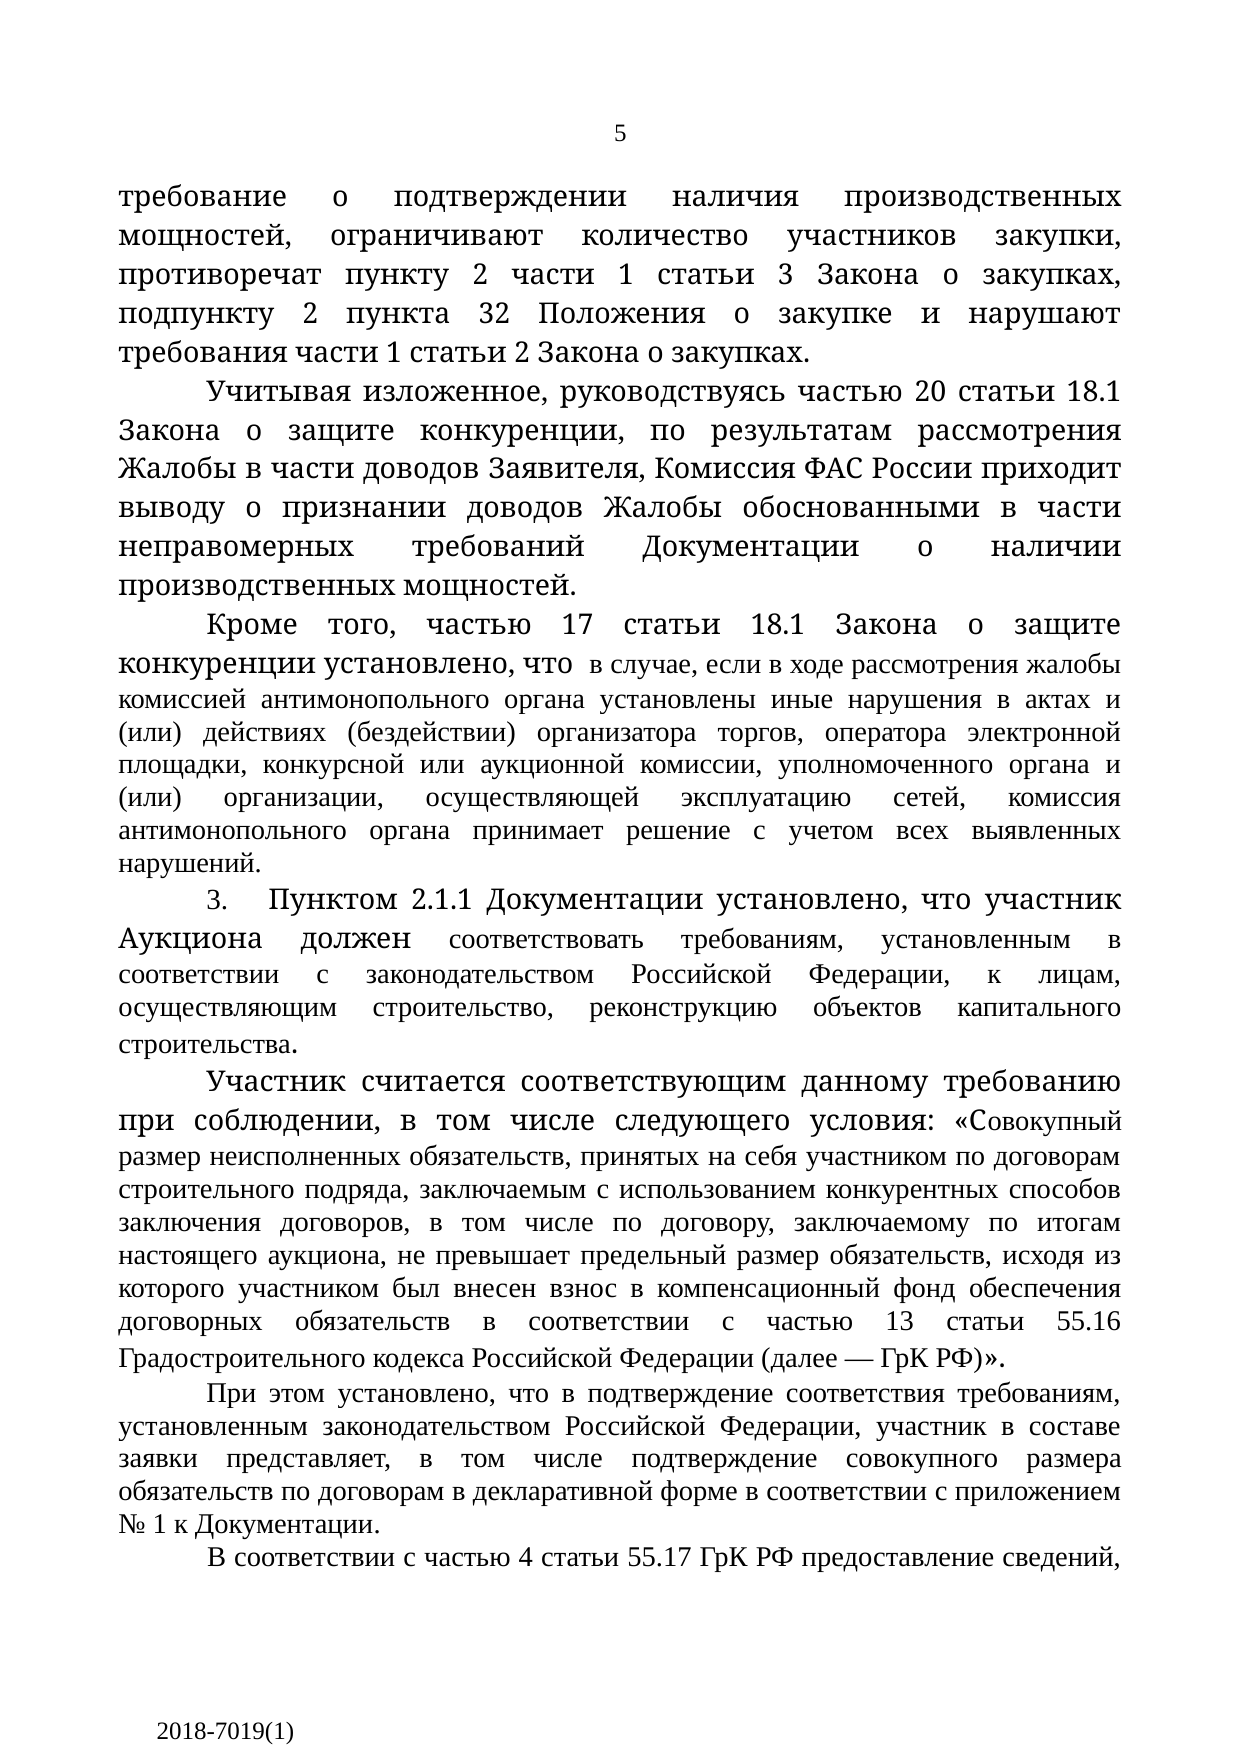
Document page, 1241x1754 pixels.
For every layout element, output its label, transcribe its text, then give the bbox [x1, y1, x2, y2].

text Кроме того, частью 17 статьи 18.1 Закона о защите конкуренции установлено, что в случае, если в ходе рассмотрения жалобы комиссией антимонопольного органа установлены иные нарушения в актах и (или) действиях (бездействии) организатора торгов, оператора электронной площадки, конкурсной или аукционной комиссии, уполномоченного органа и (или) организации, осуществляющей эксплуатацию сетей, комиссия антимонопольного органа принимает решение с учетом всех выявленных нарушений. [118, 604, 1122, 879]
text В соответствии с частью 4 статьи 55.17 ГрК РФ предоставление сведений, [118, 1540, 1122, 1573]
text При этом установлено, что в подтверждение соответствия требованиям, установленным законодательством Российской Федерации, участник в составе заявки представляет, в том числе подтверждение совокупного размера обязательств по договорам в декларативной форме в соответствии с приложением № 1 к Документации. [118, 1375, 1122, 1540]
list Пунктом 2.1.1 Документации установлено, что участник Аукциона должен соответствовать требованиям, установленным в соответствии с законодательством Российской Федерации, к лицам, осуществляющим строительство, реконструкцию объектов капитального строительства. [118, 879, 1122, 1061]
text требование о подтверждении наличия производственных мощностей, ограничивают количество участников закупки, противоречат пункту 2 части 1 статьи 3 Закона о закупках, подпункту 2 пункта 32 Положения о закупке и нарушают требования части 1 статьи 2 Закона о закупках. [118, 176, 1122, 371]
text Участник считается соответствующим данному требованию при соблюдении, в том числе следующего условия: «Совокупный размер неисполненных обязательств, принятых на себя участником по договорам строительного подряда, заключаемым с использованием конкурентных способов заключения договоров, в том числе по договору, заключаемому по итогам настоящего аукциона, не превышает предельный размер обязательств, исходя из которого участником был внесен взнос в компенсационный фонд обеспечения договорных обязательств в соответствии с частью 13 статьи 55.16 Градостроительного кодекса Российской Федерации (далее — ГрК РФ)». [118, 1061, 1122, 1375]
text Учитывая изложенное, руководствуясь частью 20 статьи 18.1 Закона о защите конкуренции, по результатам рассмотрения Жалобы в части доводов Заявителя, Комиссия ФАС России приходит выводу о признании доводов Жалобы обоснованными в части неправомерных требований Документации о наличии производственных мощностей. [118, 371, 1122, 604]
